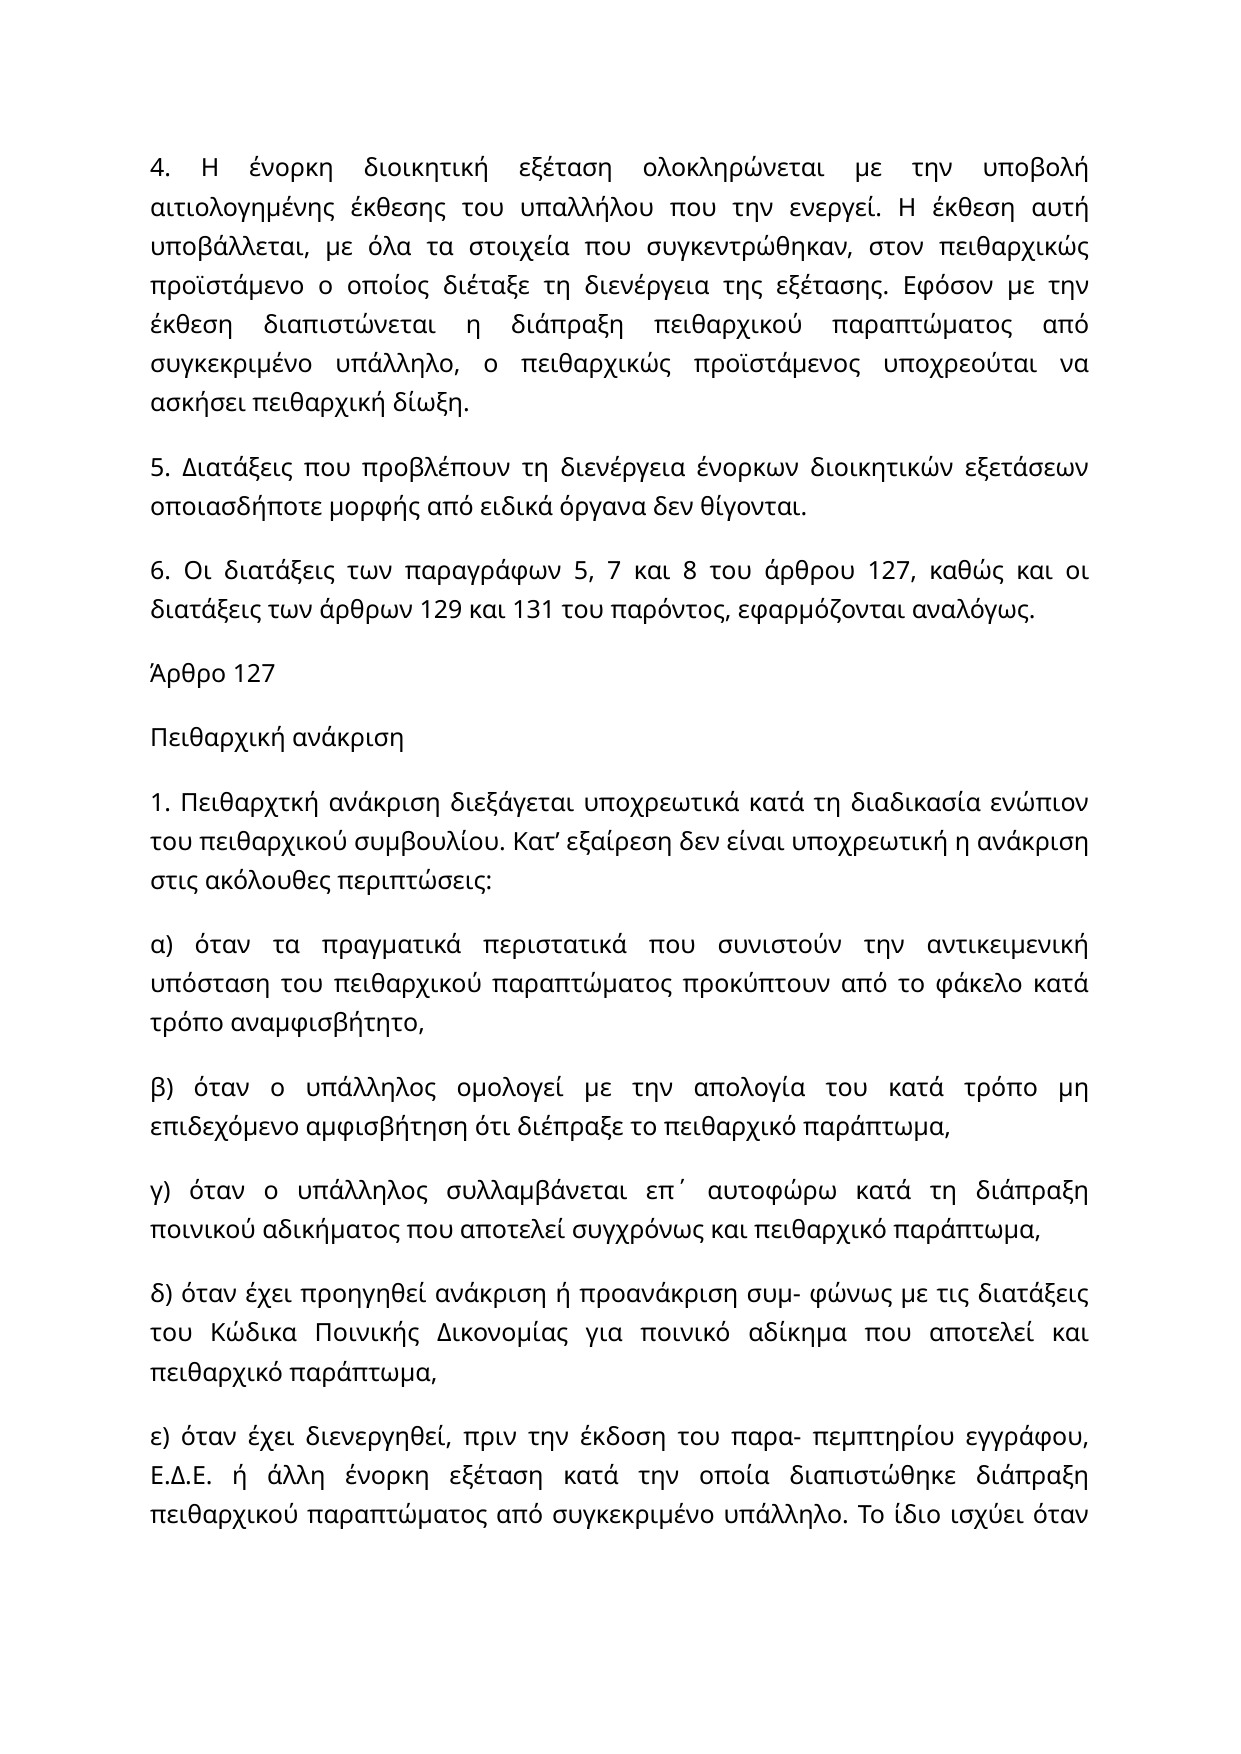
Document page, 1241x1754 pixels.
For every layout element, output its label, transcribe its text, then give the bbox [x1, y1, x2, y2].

text Πειθαρχική ανάκριση [150, 720, 1090, 754]
text 1. Πειθαρχτκή ανάκριση διεξάγεται υποχρεωτικά κατά τη διαδικασία ενώπιον του πειθαρχικού συμβουλίου. Κατ’ εξαίρεση δεν είναι υποχρεωτική η ανάκριση στις ακόλουθες περιπτώσεις: [150, 784, 1090, 897]
text 6. Οι διατάξεις των παραγράφων 5, 7 και 8 του άρθρου 127, καθώς και οι διατάξεις των άρθρων 129 και 131 του παρόντος, εφαρμόζονται αναλόγως. [150, 552, 1090, 626]
text α) όταν τα πραγματικά περιστατικά που συνιστούν την αντικειμενική υπόσταση του πειθαρχικού παραπτώματος προκύπτουν από το φάκελο κατά τρόπο αναμφισβήτητο, [150, 927, 1090, 1039]
text ε) όταν έχει διενεργηθεί, πριν την έκδοση του παρα- πεμπτηρίου εγγράφου, Ε.Δ.Ε. ή άλλη ένορκη εξέταση κατά την οποία διαπιστώθηκε διάπραξη πειθαρχικού παραπτώματος από συγκεκριμένο υπάλληλο. Το ίδιο ισχύει όταν [150, 1418, 1090, 1531]
text β) όταν ο υπάλληλος ομολογεί με την απολογία του κατά τρόπο μη επιδεχόμενο αμφισβήτηση ότι διέπραξε το πειθαρχικό παράπτωμα, [150, 1069, 1090, 1142]
text δ) όταν έχει προηγηθεί ανάκριση ή προανάκριση συμ- φώνως με τις διατάξεις του Κώδικα Ποινικής Δικονομίας για ποινικό αδίκημα που αποτελεί και πειθαρχικό παράπτωμα, [150, 1276, 1090, 1388]
text γ) όταν ο υπάλληλος συλλαμβάνεται επ΄ αυτοφώρω κατά τη διάπραξη ποινικού αδικήματος που αποτελεί συγχρόνως και πειθαρχικό παράπτωμα, [150, 1172, 1090, 1246]
text 5. Διατάξεις που προβλέπουν τη διενέργεια ένορκων διοικητικών εξετάσεων οποιασδήποτε μορφής από ειδικά όργανα δεν θίγονται. [150, 449, 1090, 522]
text 4. Η ένορκη διοικητική εξέταση ολοκληρώνεται με την υποβολή αιτιολογημένης έκθεσης του υπαλλήλου που την ενεργεί. Η έκθεση αυτή υποβάλλεται, με όλα τα στοιχεία που συγκεντρώθηκαν, στον πειθαρχικώς προϊστάμενο ο οποίος διέταξε τη διενέργεια της εξέτασης. Εφόσον με την έκθεση διαπιστώνεται η διάπραξη πειθαρχικού παραπτώματος από συγκεκριμένο υπάλληλο, ο πειθαρχικώς προϊστάμενος υποχρεούται να ασκήσει πειθαρχική δίωξη. [150, 150, 1090, 419]
text Άρθρο 127 [150, 656, 1090, 690]
